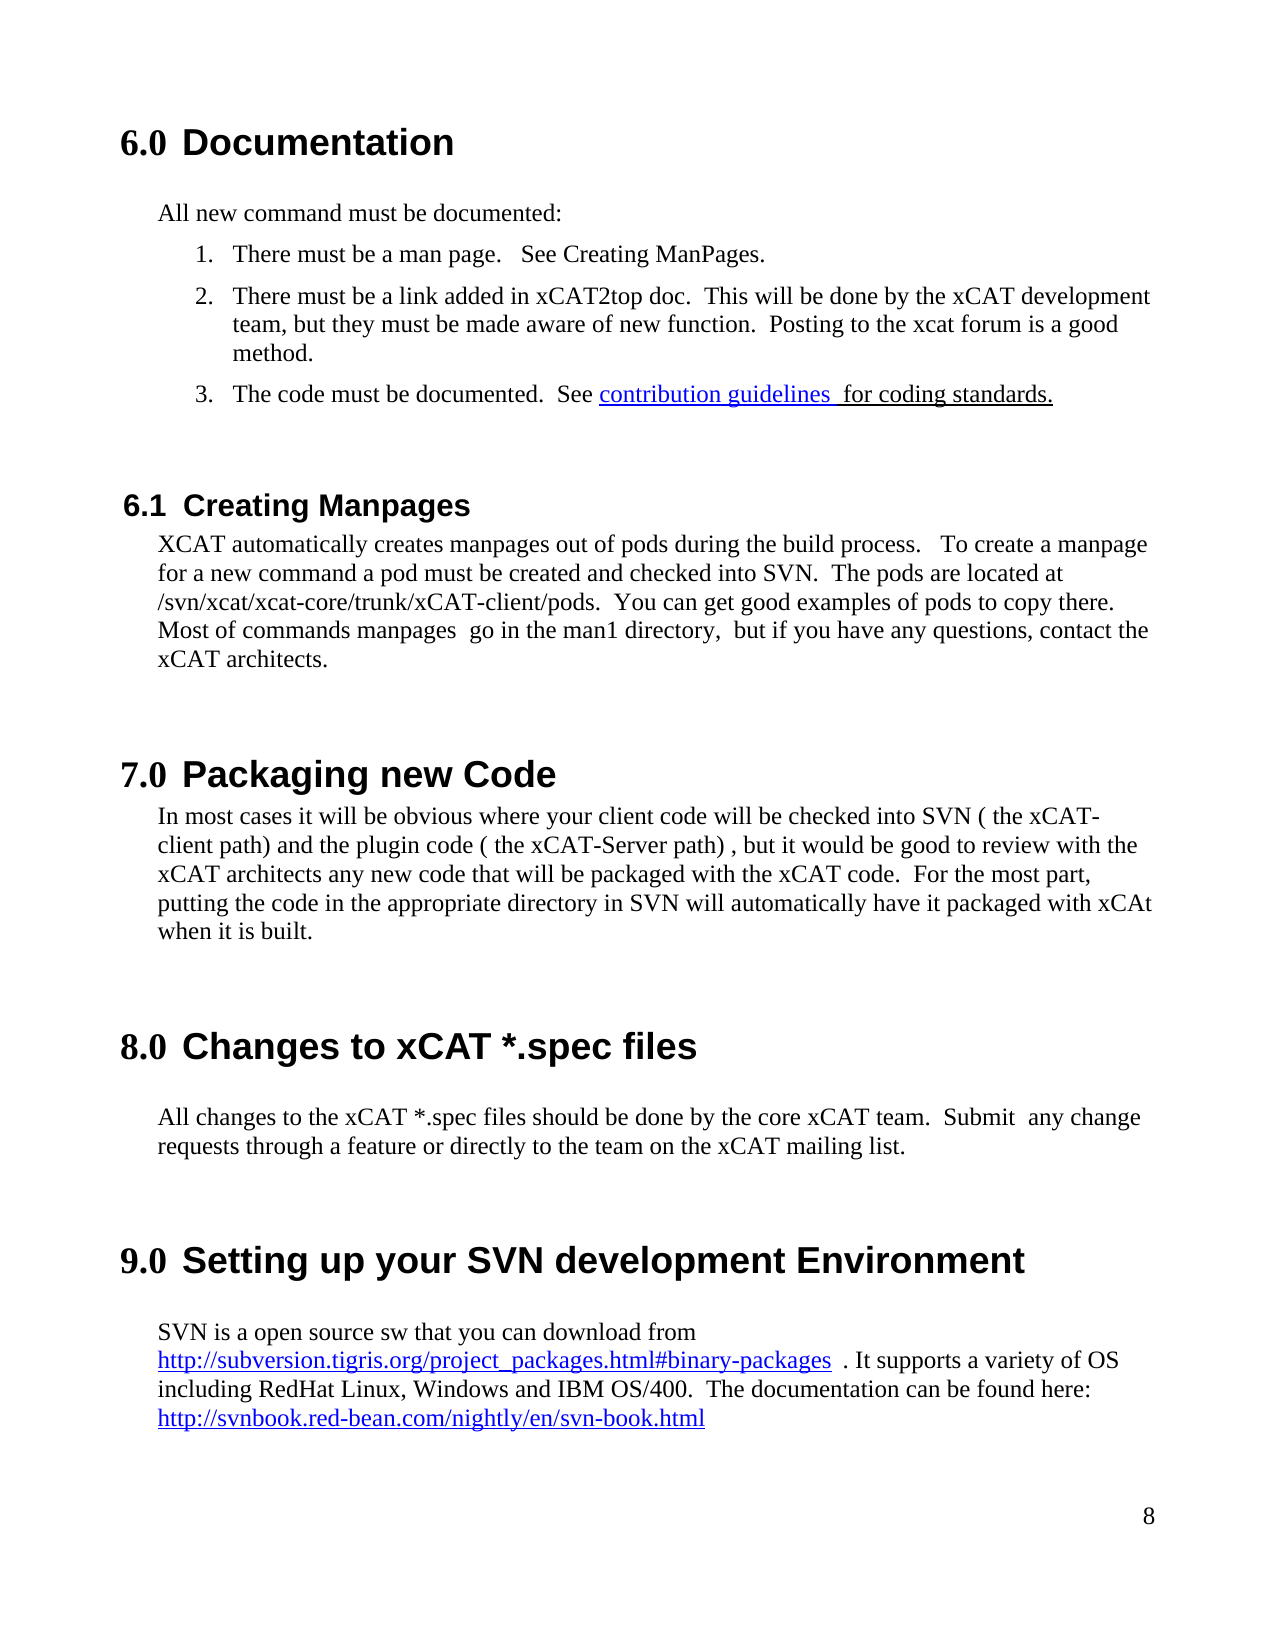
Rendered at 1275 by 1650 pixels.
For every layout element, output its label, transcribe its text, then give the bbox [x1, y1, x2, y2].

subtitle Creating Manpages [123, 487, 1155, 523]
subtitle Documentation [120, 120, 1155, 163]
text In most cases it will be obvious where your client code will be checked into SVN ( the xCAT-client path) and the plugin code ( the xCAT-Server path) , but it would be good to review with the xCAT architects any new code that will be packaged with the xCAT code. For the most part, putting the code in the appropriate directory in SVN will automatically have it packaged with xCAt when it is built. [157, 801, 1155, 945]
list There must be a man page. See Creating ManPages. [195, 239, 1155, 268]
list There must be a link added in xCAT2top doc. This will be done by the xCAT development team, but they must be made aware of new function. Posting to the xcat forum is a good method. [195, 281, 1155, 367]
text XCAT automatically creates manpages out of pods during the build process. To create a manpage for a new command a pod must be created and checked into SVN. The pods are located at /svn/xcat/xcat-core/trunk/xCAT-client/pods. You can get good examples of pods to copy there. Most of commands manpages go in the man1 directory, but if you have any questions, contact the xCAT architects. [157, 529, 1155, 673]
subtitle Changes to xCAT *.spec files [120, 1024, 1155, 1067]
text All new command must be documented: [157, 198, 1155, 227]
text All changes to the xCAT *.spec files should be done by the core xCAT team. Submit any change requests through a feature or directly to the team on the xCAT mailing list. [157, 1102, 1155, 1160]
subtitle Setting up your SVN development Environment [120, 1238, 1155, 1282]
subtitle Packaging new Code [120, 752, 1155, 795]
list The code must be documented. See contribution guidelines for coding standards. [195, 379, 1155, 408]
text SVN is a open source sw that you can download from http://subversion.tigris.org/project_packages.html#binary-packages. It supports a variety of OS including RedHat Linux, Windows and IBM OS/400. The documentation can be found here: http://svnbook.red-bean.com/nightly/en/svn-book.html [157, 1317, 1155, 1432]
